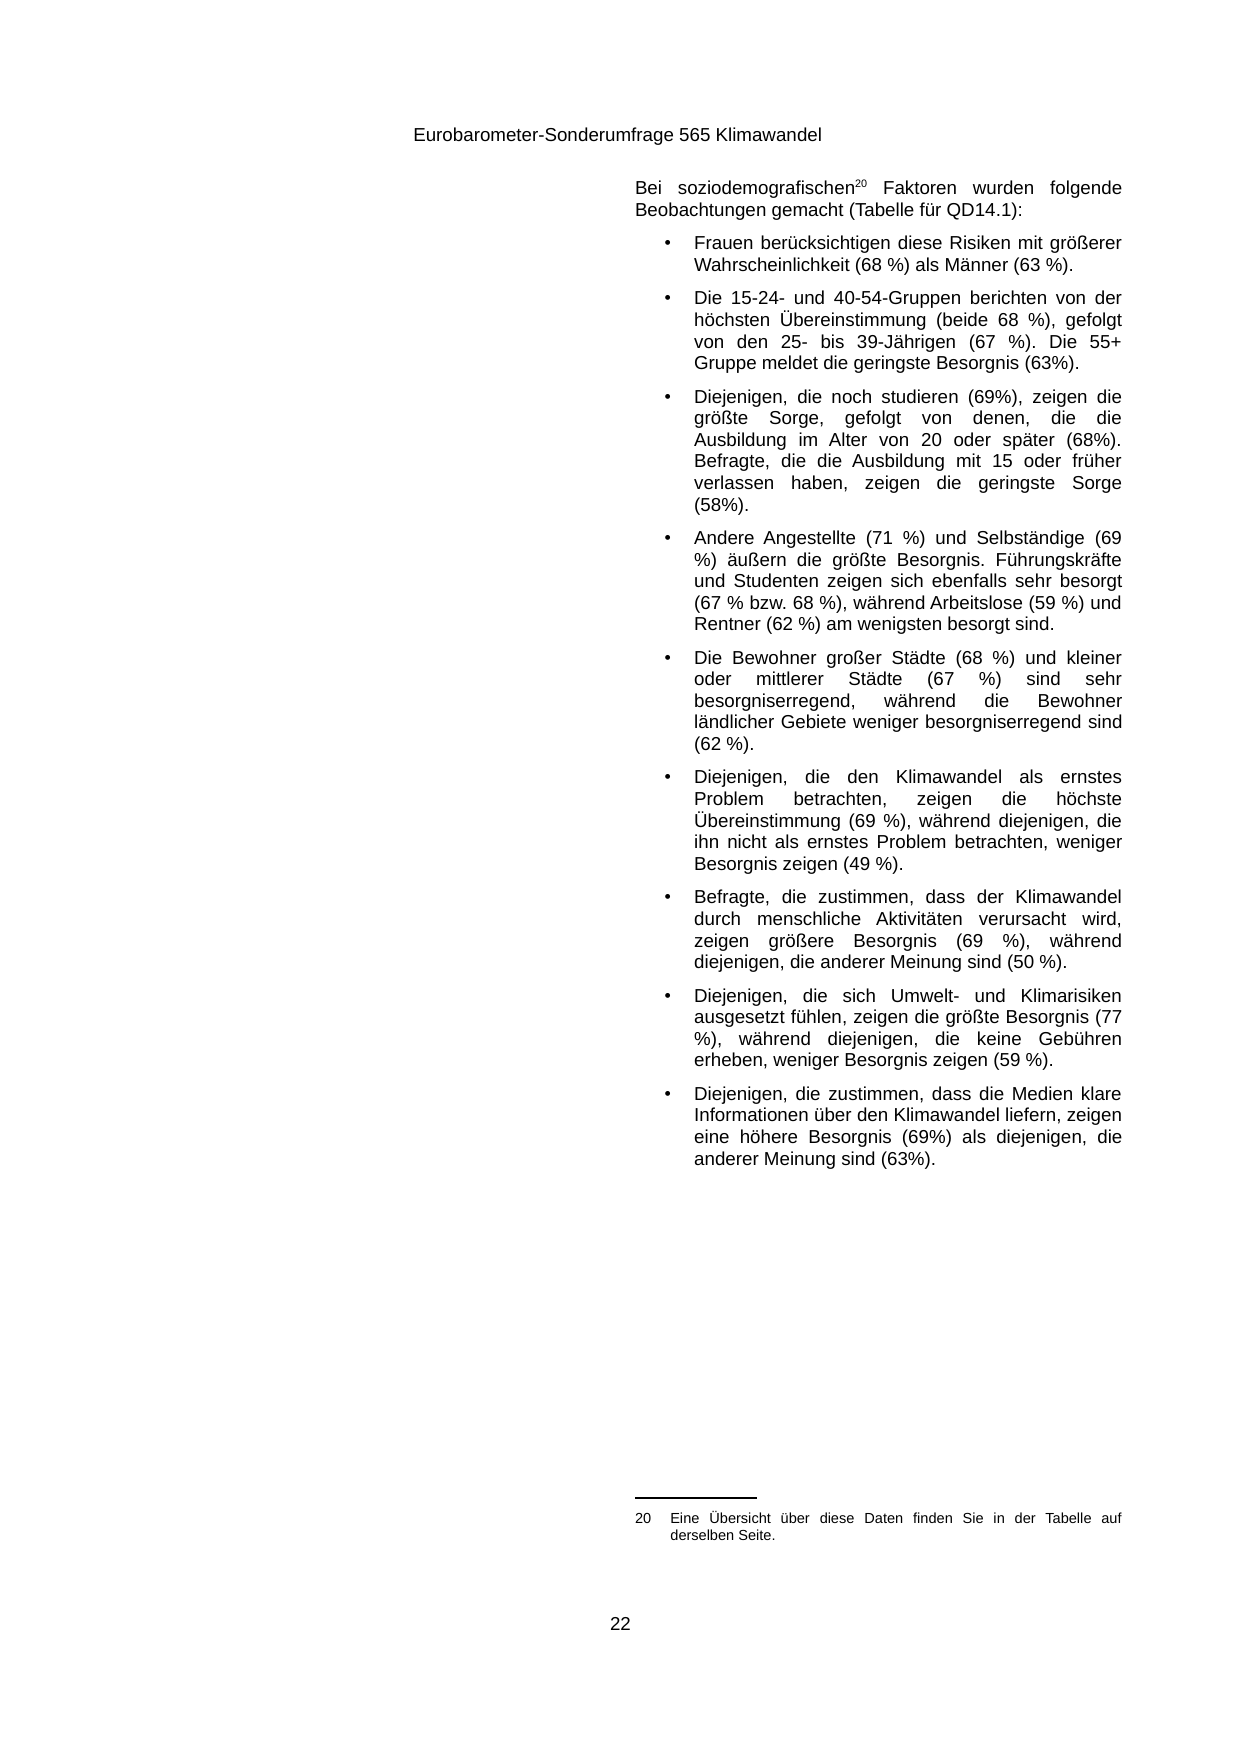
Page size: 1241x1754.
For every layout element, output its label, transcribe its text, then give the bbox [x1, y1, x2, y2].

text Bei soziodemografischen Faktoren wurden folgende Beobachtungen gemacht (Tabelle für QD14.1): [635, 177, 1122, 220]
list Die Bewohner großer Städte (68 %) und kleiner oder mittlerer Städte (67 %) sind sehr besorgniserregend, während die Bewohner ländlicher Gebiete weniger besorgniserregend sind (62 %). [664, 647, 1122, 754]
list Frauen berücksichtigen diese Risiken mit größerer Wahrscheinlichkeit (68 %) als Männer (63 %). [664, 232, 1122, 275]
list Diejenigen, die noch studieren (69%), zeigen die größte Sorge, gefolgt von denen, die die Ausbildung im Alter von 20 oder später (68%). Befragte, die die Ausbildung mit 15 oder früher verlassen haben, zeigen die geringste Sorge (58%). [664, 385, 1122, 515]
list Diejenigen, die sich Umwelt- und Klimarisiken ausgesetzt fühlen, zeigen die größte Besorgnis (77 %), während diejenigen, die keine Gebühren erheben, weniger Besorgnis zeigen (59 %). [664, 984, 1122, 1071]
list Befragte, die zustimmen, dass der Klimawandel durch menschliche Aktivitäten verursacht wird, zeigen größere Besorgnis (69 %), während diejenigen, die anderer Meinung sind (50 %). [664, 886, 1122, 972]
text Eine Übersicht über diese Daten finden Sie in der Tabelle auf derselben Seite. [635, 1510, 1122, 1543]
list Diejenigen, die den Klimawandel als ernstes Problem betrachten, zeigen die höchste Übereinstimmung (69 %), während diejenigen, die ihn nicht als ernstes Problem betrachten, weniger Besorgnis zeigen (49 %). [664, 766, 1122, 874]
list Die 15-24- und 40-54-Gruppen berichten von der höchsten Übereinstimmung (beide 68 %), gefolgt von den 25- bis 39-Jährigen (67 %). Die 55+ Gruppe meldet die geringste Besorgnis (63%). [664, 287, 1122, 373]
list Diejenigen, die zustimmen, dass die Medien klare Informationen über den Klimawandel liefern, zeigen eine höhere Besorgnis (69%) als diejenigen, die anderer Meinung sind (63%). [664, 1083, 1122, 1169]
list Andere Angestellte (71 %) und Selbständige (69 %) äußern die größte Besorgnis. Führungskräfte und Studenten zeigen sich ebenfalls sehr besorgt (67 % bzw. 68 %), während Arbeitslose (59 %) und Rentner (62 %) am wenigsten besorgt sind. [664, 527, 1122, 635]
